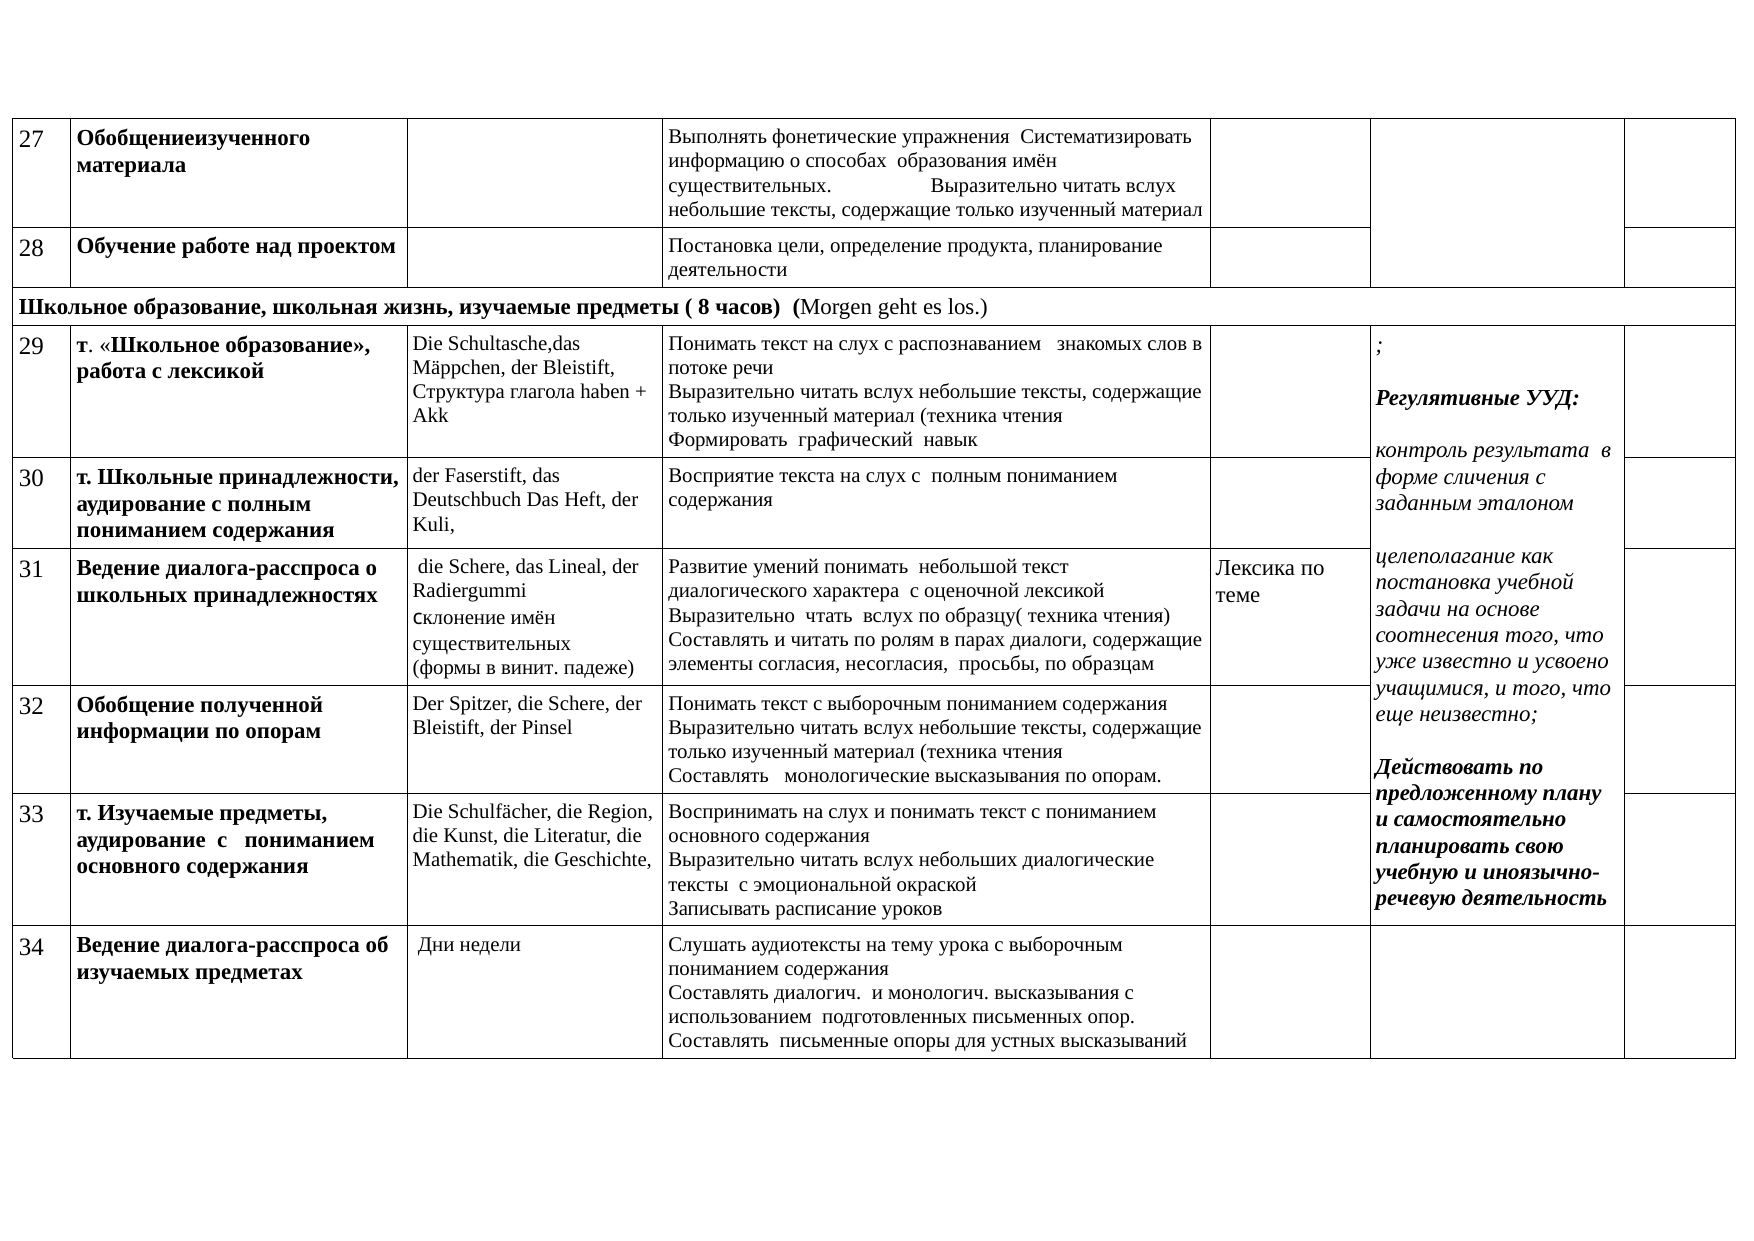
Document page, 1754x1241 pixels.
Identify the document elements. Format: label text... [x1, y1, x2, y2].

table_cell der Faserstift, das Deutschbuch Das Heft, der Kuli, [408, 458, 662, 548]
table_cell Ведение диалога-расспроса об изучаемых предметах [71, 926, 407, 1058]
table_cell 29 [13, 326, 70, 457]
table_cell 27 [13, 119, 70, 226]
table_cell [1625, 686, 1735, 793]
table_cell 32 [13, 686, 70, 793]
table_cell [1625, 119, 1735, 226]
table_cell 28 [13, 228, 70, 286]
table_cell Die Schulfächer, die Region, die Kunst, die Literatur, die Mathematik, die Geschichte, [408, 794, 662, 925]
table_cell Воспринимать на слух и понимать текст с пониманием основного содержания Выразительно читать вслух небольших диалогические тексты с эмоциональной окраской Записывать расписание уроков [663, 794, 1210, 925]
table_cell [1211, 326, 1370, 457]
table_cell т. «Школьное образование», работа с лексикой [71, 326, 407, 457]
table_cell 30 [13, 458, 70, 548]
table_cell Ведение диалога-расспроса о школьных принадлежностях [71, 549, 407, 685]
table_cell 34 [13, 926, 70, 1058]
table_cell ; Регулятивные УУД: контроль результата в форме сличения с заданным эталоном целеполагание как постановка учебной задачи на основе соотнесения того, что уже известно и усвоено учащимися, и того, что еще неизвестно; Действовать по предложенному плану и самостоятельно планировать свою учебную и иноязычно-речевую деятельность [1371, 326, 1624, 925]
table_cell [1211, 119, 1370, 226]
table_cell Обобщение полученной информации по опорам [71, 686, 407, 793]
table_cell [1211, 794, 1370, 925]
table_cell Школьное образование, школьная жизнь, изучаемые предметы ( 8 часов) (Morgen geht es los.) [13, 288, 1735, 325]
table_cell Понимать текст с выборочным пониманием содержания Выразительно читать вслух небольшие тексты, содержащие только изученный материал (техника чтения Составлять монологические высказывания по опорам. [663, 686, 1210, 793]
table_cell Обобщениеизученного материала [71, 119, 407, 226]
table_cell Восприятие текста на слух с полным пониманием содержания [663, 458, 1210, 548]
table_cell die Schere, das Lineal, der Radiergummi склонение имён существительных (формы в винит. падеже) [408, 549, 662, 685]
table_cell [1211, 458, 1370, 548]
table_cell Die Schultasche,das Mäppchen, der Bleistift, Структура глагола haben + Akk [408, 326, 662, 457]
table_cell [1625, 458, 1735, 548]
table_cell Дни недели [408, 926, 662, 1058]
table_cell Обучение работе над проектом [71, 228, 407, 286]
table_cell Слушать аудиотексты на тему урока с выборочным пониманием содержания Составлять диалогич. и монологич. высказывания с использованием подготовленных письменных опор. Составлять письменные опоры для устных высказываний [663, 926, 1210, 1058]
table_cell Постановка цели, определение продукта, планирование деятельности [663, 228, 1210, 286]
table_cell [1625, 326, 1735, 457]
table_cell т. Школьные принадлежности, аудирование с полным пониманием содержания [71, 458, 407, 548]
table_cell Выполнять фонетические упражнения Систематизировать информацию о способах образования имён существительных. Выразительно читать вслух небольшие тексты, содержащие только изученный материал [663, 119, 1210, 226]
table_cell [1625, 926, 1735, 1058]
table_cell [1625, 549, 1735, 685]
table_cell Развитие умений понимать небольшой текст диалогического характера с оценочной лексикой Выразительно чтать вслух по образцу( техника чтения) Составлять и читать по ролям в парах диалоги, содержащие элементы согласия, несогласия, просьбы, по образцам [663, 549, 1210, 685]
table_cell Лексика по теме [1211, 549, 1370, 685]
table_cell [1625, 228, 1735, 286]
table_cell Понимать текст на слух с распознаванием знакомых слов в потоке речи Выразительно читать вслух небольшие тексты, содержащие только изученный материал (техника чтения Формировать графический навык [663, 326, 1210, 457]
table_cell [408, 119, 662, 226]
table_cell [408, 228, 662, 286]
table_cell [1211, 926, 1370, 1058]
table_cell 31 [13, 549, 70, 685]
table_cell Der Spitzer, die Schere, der Bleistift, der Pinsel [408, 686, 662, 793]
table_cell [1371, 119, 1624, 286]
table_cell [1625, 794, 1735, 925]
table_cell [1211, 686, 1370, 793]
table_cell [1371, 926, 1624, 1058]
table_cell т. Изучаемые предметы, аудирование с пониманием основного содержания [71, 794, 407, 925]
table_cell [1211, 228, 1370, 286]
table_cell 33 [13, 794, 70, 925]
